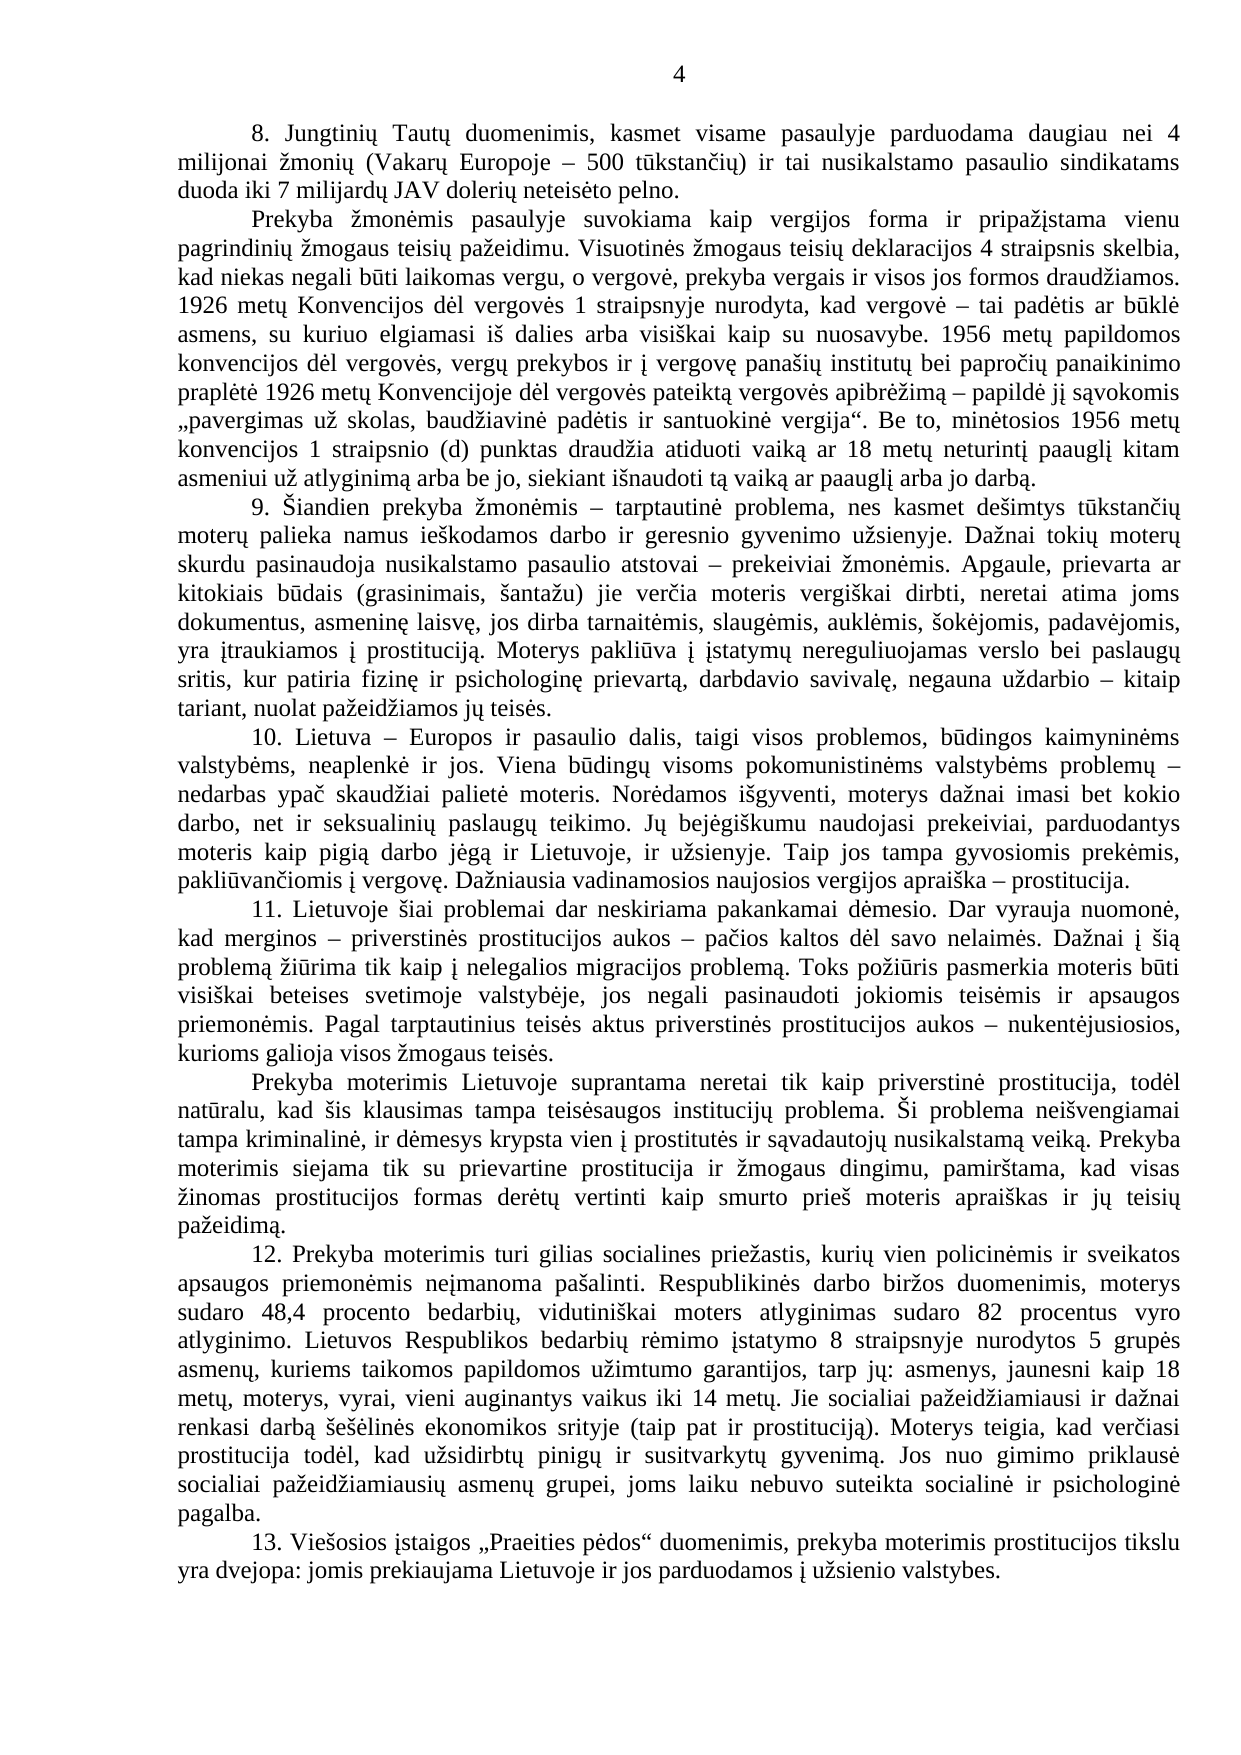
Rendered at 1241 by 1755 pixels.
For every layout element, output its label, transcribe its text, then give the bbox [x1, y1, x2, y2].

text 11. Lietuvoje šiai problemai dar neskiriama pakankamai dėmesio. Dar vyrauja nuomonė, kad merginos – priverstinės prostitucijos aukos – pačios kaltos dėl savo nelaimės. Dažnai į šią problemą žiūrima tik kaip į nelegalios migracijos problemą. Toks požiūris pasmerkia moteris būti visiškai beteises svetimoje valstybėje, jos negali pasinaudoti jokiomis teisėmis ir apsaugos priemonėmis. Pagal tarptautinius teisės aktus priverstinės prostitucijos aukos – nukentėjusiosios, kurioms galioja visos žmogaus teisės. [177, 894, 1181, 1067]
text 8. Jungtinių Tautų duomenimis, kasmet visame pasaulyje parduodama daugiau nei 4 milijonai žmonių (Vakarų Europoje – 500 tūkstančių) ir tai nusikalstamo pasaulio sindikatams duoda iki 7 milijardų JAV dolerių neteisėto pelno. [177, 118, 1181, 204]
text Prekyba moterimis Lietuvoje suprantama neretai tik kaip priverstinė prostitucija, todėl natūralu, kad šis klausimas tampa teisėsaugos institucijų problema. Ši problema neišvengiamai tampa kriminalinė, ir dėmesys krypsta vien į prostitutės ir sąvadautojų nusikalstamą veiką. Prekyba moterimis siejama tik su prievartine prostitucija ir žmogaus dingimu, pamirštama, kad visas žinomas prostitucijos formas derėtų vertinti kaip smurto prieš moteris apraiškas ir jų teisių pažeidimą. [177, 1067, 1181, 1239]
text 12. Prekyba moterimis turi gilias socialines priežastis, kurių vien policinėmis ir sveikatos apsaugos priemonėmis neįmanoma pašalinti. Respublikinės darbo biržos duomenimis, moterys sudaro 48,4 procento bedarbių, vidutiniškai moters atlyginimas sudaro 82 procentus vyro atlyginimo. Lietuvos Respublikos bedarbių rėmimo įstatymo 8 straipsnyje nurodytos 5 grupės asmenų, kuriems taikomos papildomos užimtumo garantijos, tarp jų: asmenys, jaunesni kaip 18 metų, moterys, vyrai, vieni auginantys vaikus iki 14 metų. Jie socialiai pažeidžiamiausi ir dažnai renkasi darbą šešėlinės ekonomikos srityje (taip pat ir prostituciją). Moterys teigia, kad verčiasi prostitucija todėl, kad užsidirbtų pinigų ir susitvarkytų gyvenimą. Jos nuo gimimo priklausė socialiai pažeidžiamiausių asmenų grupei, joms laiku nebuvo suteikta socialinė ir psichologinė pagalba. [177, 1239, 1181, 1527]
text 13. Viešosios įstaigos „Praeities pėdos“ duomenimis, prekyba moterimis prostitucijos tikslu yra dvejopa: jomis prekiaujama Lietuvoje ir jos parduodamos į užsienio valstybes. [177, 1527, 1181, 1584]
text 10. Lietuva – Europos ir pasaulio dalis, taigi visos problemos, būdingos kaimyninėms valstybėms, neaplenkė ir jos. Viena būdingų visoms pokomunistinėms valstybėms problemų – nedarbas ypač skaudžiai palietė moteris. Norėdamos išgyventi, moterys dažnai imasi bet kokio darbo, net ir seksualinių paslaugų teikimo. Jų bejėgiškumu naudojasi prekeiviai, parduodantys moteris kaip pigią darbo jėgą ir Lietuvoje, ir užsienyje. Taip jos tampa gyvosiomis prekėmis, pakliūvančiomis į vergovę. Dažniausia vadinamosios naujosios vergijos apraiška – prostitucija. [177, 722, 1181, 894]
text Prekyba žmonėmis pasaulyje suvokiama kaip vergijos forma ir pripažįstama vienu pagrindinių žmogaus teisių pažeidimu. Visuotinės žmogaus teisių deklaracijos 4 straipsnis skelbia, kad niekas negali būti laikomas vergu, o vergovė, prekyba vergais ir visos jos formos draudžiamos. 1926 metų Konvencijos dėl vergovės 1 straipsnyje nurodyta, kad vergovė – tai padėtis ar būklė asmens, su kuriuo elgiamasi iš dalies arba visiškai kaip su nuosavybe. 1956 metų papildomos konvencijos dėl vergovės, vergų prekybos ir į vergovę panašių institutų bei papročių panaikinimo praplėtė 1926 metų Konvencijoje dėl vergovės pateiktą vergovės apibrėžimą – papildė jį sąvokomis „pavergimas už skolas, baudžiavinė padėtis ir santuokinė vergija“. Be to, minėtosios 1956 metų konvencijos 1 straipsnio (d) punktas draudžia atiduoti vaiką ar 18 metų neturintį paauglį kitam asmeniui už atlyginimą arba be jo, siekiant išnaudoti tą vaiką ar paauglį arba jo darbą. [177, 204, 1181, 492]
text 9. Šiandien prekyba žmonėmis – tarptautinė problema, nes kasmet dešimtys tūkstančių moterų palieka namus ieškodamos darbo ir geresnio gyvenimo užsienyje. Dažnai tokių moterų skurdu pasinaudoja nusikalstamo pasaulio atstovai – prekeiviai žmonėmis. Apgaule, prievarta ar kitokiais būdais (grasinimais, šantažu) jie verčia moteris vergiškai dirbti, neretai atima joms dokumentus, asmeninę laisvę, jos dirba tarnaitėmis, slaugėmis, auklėmis, šokėjomis, padavėjomis, yra įtraukiamos į prostituciją. Moterys pakliūva į įstatymų nereguliuojamas verslo bei paslaugų sritis, kur patiria fizinę ir psichologinę prievartą, darbdavio savivalę, negauna uždarbio – kitaip tariant, nuolat pažeidžiamos jų teisės. [177, 492, 1181, 722]
